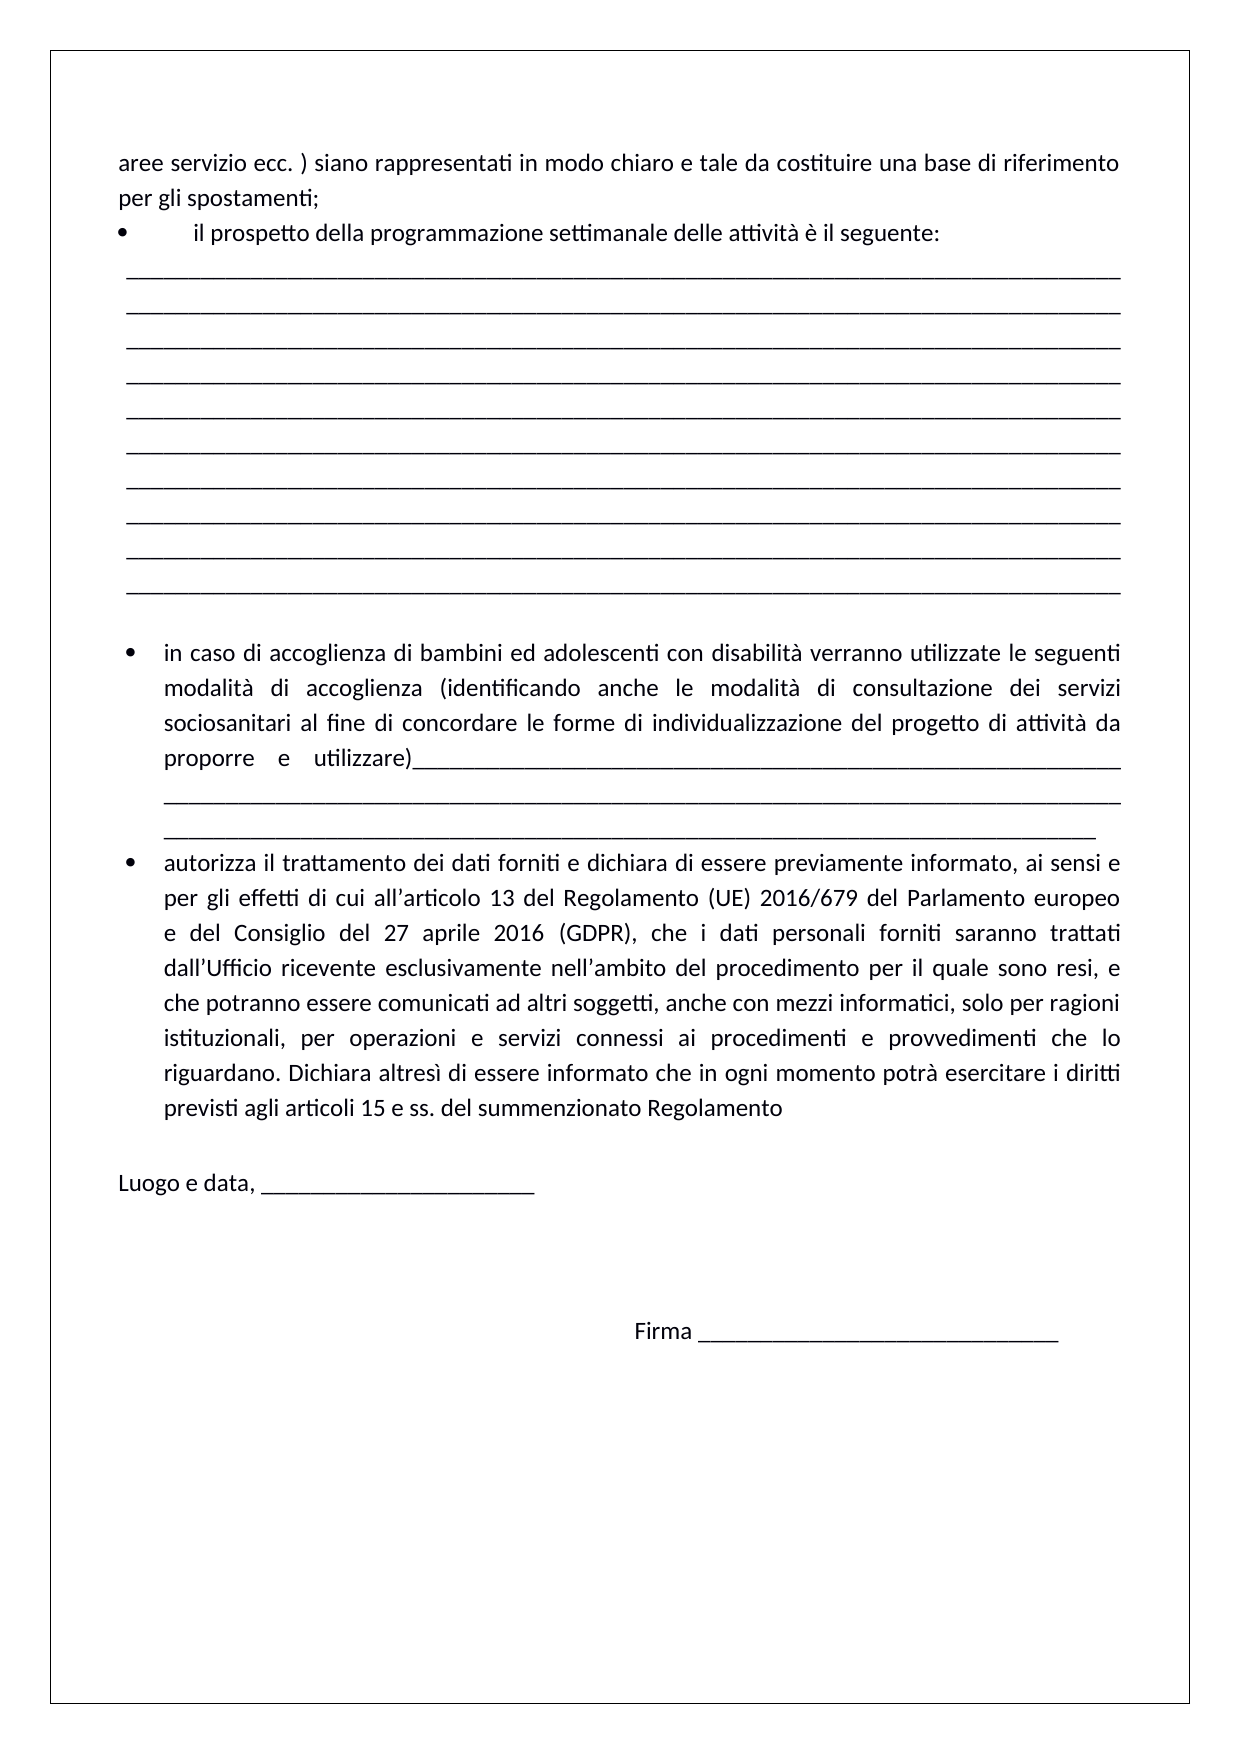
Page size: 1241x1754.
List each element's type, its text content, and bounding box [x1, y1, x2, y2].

text ________________________________________________________________________________________________________________________________________________________________ [126, 463, 1122, 528]
list il prospetto della programmazione settimanale delle attività è il seguente: [118, 218, 1122, 248]
list in caso di accoglienza di bambini ed adolescenti con disabilità verranno utilizzate le seguenti modalità di accoglienza (identificando anche le modalità di consultazione dei servizi sociosanitari al fine di concordare le forme di individualizzazione del progetto di attività da proporre e utilizzare)_________________________________________________________ ________________________________________________________________________________________________________________________________________________________ [126, 638, 1122, 843]
list aree servizio ecc. ) siano rappresentati in modo chiaro e tale da costituire una base di riferimento per gli spostamenti; [118, 148, 1122, 213]
list autorizza il trattamento dei dati forniti e dichiara di essere previamente informato, ai sensi e per gli effetti di cui all’articolo 13 del Regolamento (UE) 2016/679 del Parlamento europeo e del Consiglio del 27 aprile 2016 (GDPR), che i dati personali forniti saranno trattati dall’Ufficio ricevente esclusivamente nell’ambito del procedimento per il quale sono resi, e che potranno essere comunicati ad altri soggetti, anche con mezzi informatici, solo per ragioni istituzionali, per operazioni e servizi connessi ai procedimenti e provvedimenti che lo riguardano. Dichiara altresì di essere informato che in ogni momento potrà esercitare i diritti previsti agli articoli 15 e ss. del summenzionato Regolamento [126, 848, 1122, 1123]
text Luogo e data, ______________________ [118, 1167, 1122, 1197]
text ________________________________________________________________________________________________________________________________________________________________ [126, 393, 1122, 458]
text ________________________________________________________________________________________________________________________________________________________________ [126, 533, 1122, 598]
text ________________________________________________________________________________________________________________________________________________________________ [126, 253, 1122, 318]
text Firma _____________________________ [634, 1315, 1122, 1346]
text ________________________________________________________________________________________________________________________________________________________________ [126, 323, 1122, 388]
